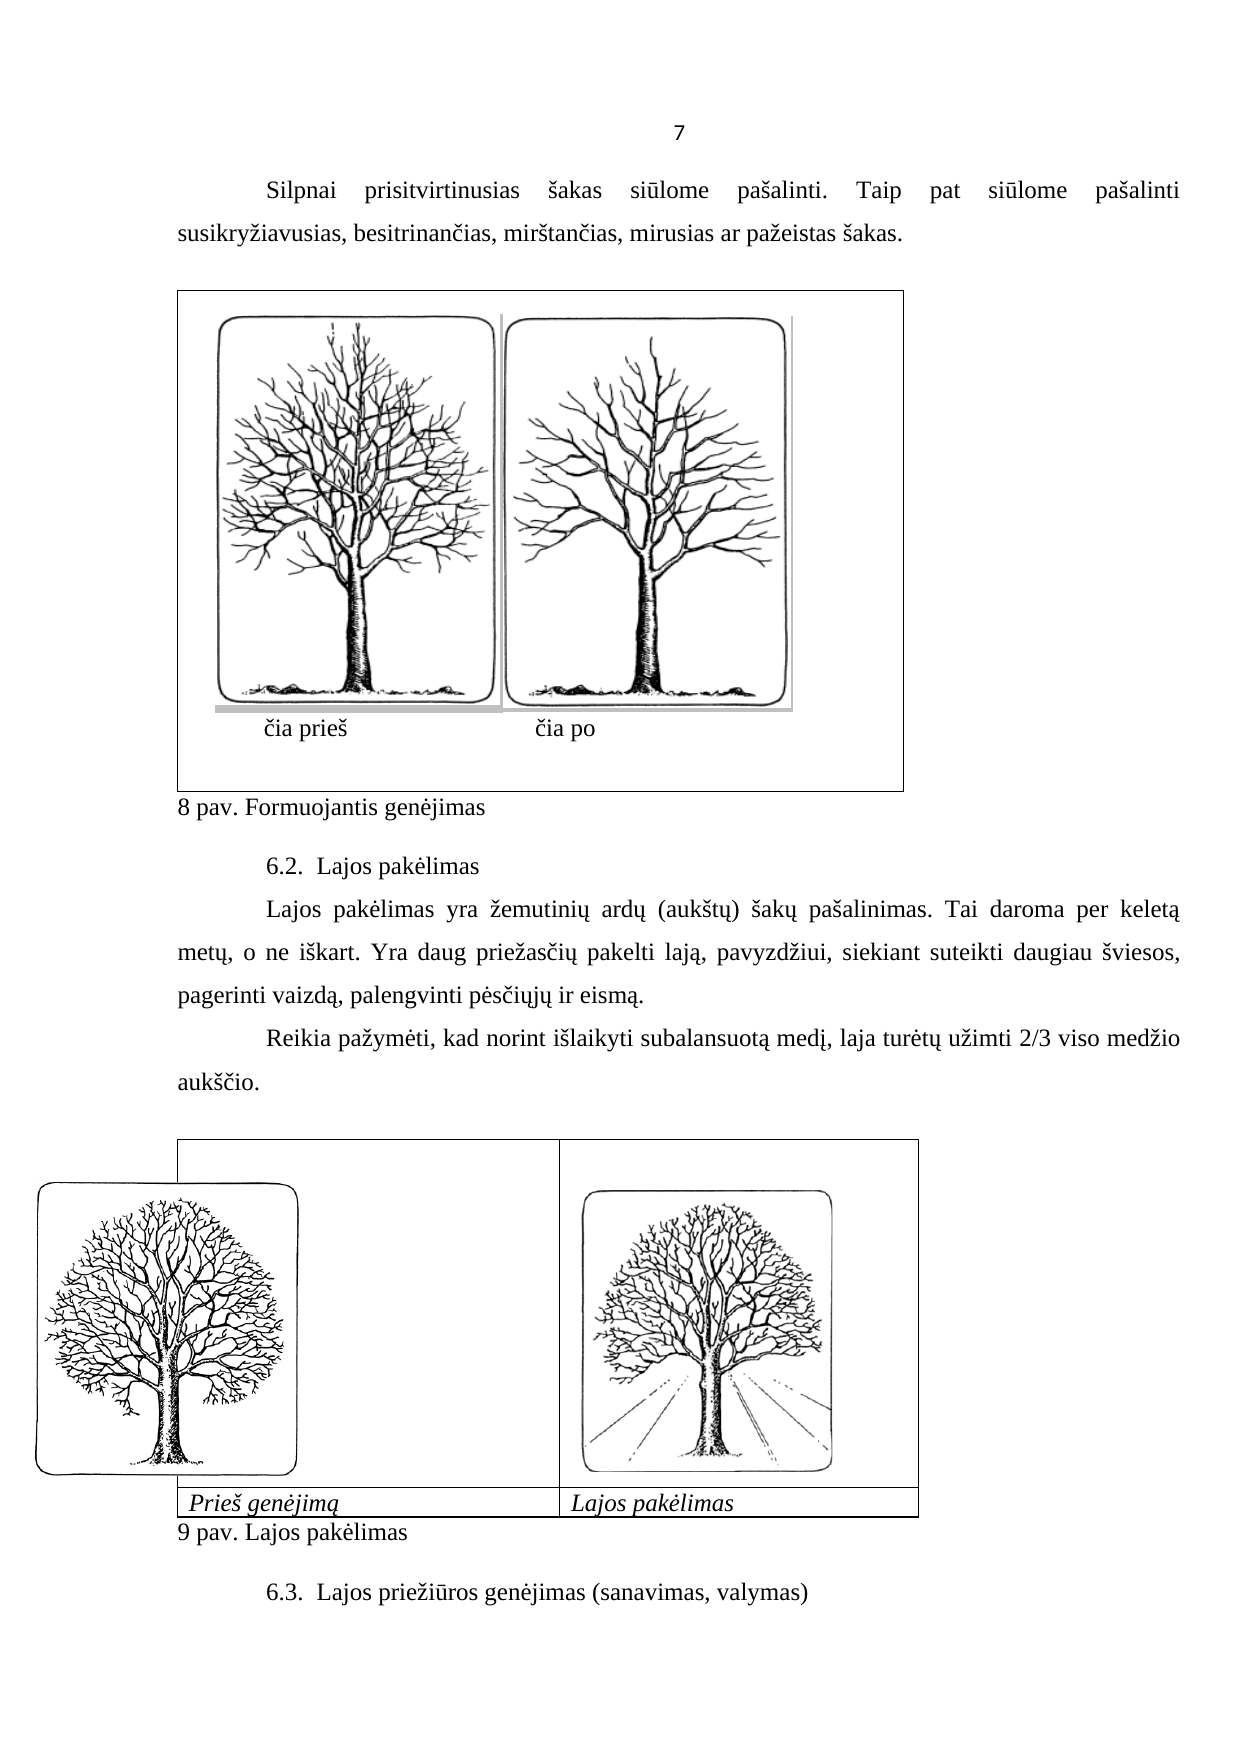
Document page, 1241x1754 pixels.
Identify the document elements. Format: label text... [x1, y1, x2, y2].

text Silpnai prisitvirtinusias šakas siūlome pašalinti. Taip pat siūlome pašalinti susikryžiavusias, besitrinančias, mirštančias, mirusias ar pažeistas šakas. [177, 175, 1181, 247]
text 8 pav. Formuojantis genėjimas [177, 792, 1181, 821]
table_header čia prieš čia po [178, 291, 903, 791]
text Lajos pakėlimas yra žemutinių ardų (aukštų) šakų pašalinimas. Tai daroma per keletą metų, o ne iškart. Yra daug priežasčių pakelti lają, pavyzdžiui, siekiant suteikti daugiau šviesos, pagerinti vaizdą, palengvinti pėsčiųjų ir eismą. [177, 894, 1181, 1009]
table_cell Prieš genėjimą [178, 1488, 559, 1516]
text 6.2. Lajos pakėlimas [266, 851, 1183, 880]
table_cell Lajos pakėlimas [560, 1488, 918, 1516]
text Reikia pažymėti, kad norint išlaikyti subalansuotą medį, laja turėtų užimti 2/3 viso medžio aukščio. [177, 1023, 1181, 1095]
table_header [178, 1140, 559, 1487]
text 6.3. Lajos priežiūros genėjimas (sanavimas, valymas) [266, 1577, 1181, 1605]
text 9 pav. Lajos pakėlimas [177, 1517, 1181, 1546]
table_header [560, 1140, 918, 1487]
